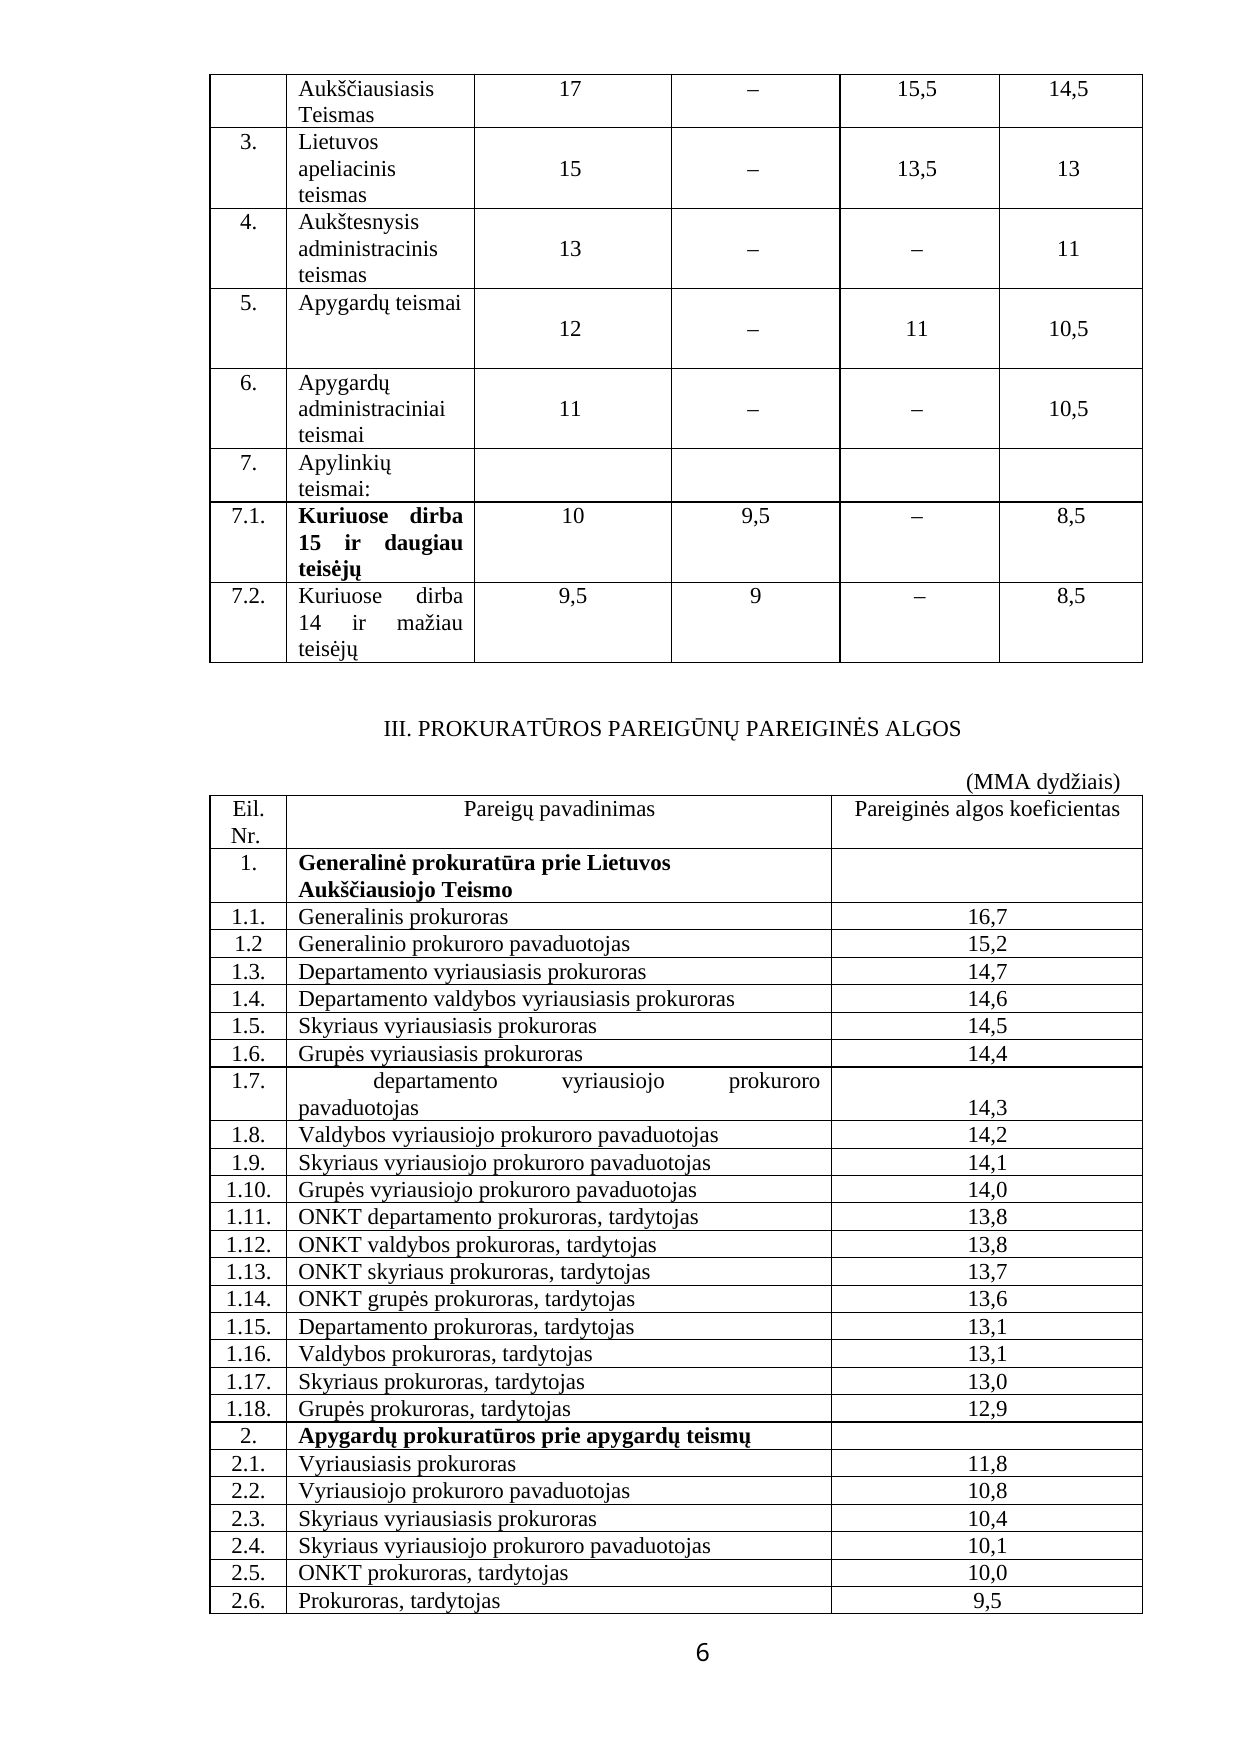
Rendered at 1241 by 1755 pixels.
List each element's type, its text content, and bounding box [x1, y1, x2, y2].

table_cell 16,7 [832, 903, 1142, 929]
table_cell 1.3. [211, 958, 286, 984]
table_cell 1.11. [211, 1203, 286, 1230]
table_cell 13 [1000, 128, 1142, 207]
table_cell departamento vyriausiojo prokuroro pavaduotojas [287, 1068, 831, 1120]
table_cell Vyriausiojo prokuroro pavaduotojas [287, 1477, 831, 1504]
table_cell 14,1 [832, 1149, 1142, 1175]
table_cell – [841, 209, 999, 287]
table_cell 2.2. [211, 1477, 286, 1504]
table_cell 1.9. [211, 1149, 286, 1175]
table_cell ONKT valdybos prokuroras, tardytojas [287, 1231, 831, 1257]
table_cell 13,8 [832, 1203, 1142, 1230]
table_cell Valdybos prokuroras, tardytojas [287, 1340, 831, 1367]
table_cell 10,5 [1000, 369, 1142, 448]
table_cell 14,7 [832, 958, 1142, 984]
table_cell 6. [211, 369, 286, 448]
table_cell 12,9 [832, 1395, 1142, 1421]
table_cell – [841, 503, 999, 582]
table_cell 7.2. [211, 583, 286, 662]
table_cell Skyriaus vyriausiasis prokuroras [287, 1505, 831, 1531]
table_cell [832, 1423, 1142, 1449]
subtitle III. Prokuratūros pareigūnų pareiginės algos [225, 715, 1120, 742]
table_cell 11 [1000, 209, 1142, 287]
table_cell 10,1 [832, 1532, 1142, 1558]
table_cell 13,1 [832, 1340, 1142, 1367]
table_cell 2.1. [211, 1450, 286, 1476]
table_cell – [672, 209, 839, 287]
table_cell 1.4. [211, 985, 286, 1012]
table_cell 13,5 [841, 128, 999, 207]
table_cell 4. [211, 209, 286, 287]
table_cell Skyriaus vyriausiojo prokuroro pavaduotojas [287, 1149, 831, 1175]
table_cell ONKT departamento prokuroras, tardytojas [287, 1203, 831, 1230]
table_cell Aukščiausiasis Teismas [287, 75, 474, 127]
table_cell [211, 75, 286, 127]
table_cell 10,0 [832, 1560, 1142, 1586]
table_cell 9,5 [475, 583, 671, 662]
table_cell [832, 849, 1142, 902]
table_cell 14,5 [1000, 75, 1142, 127]
table_cell ONKT grupės prokuroras, tardytojas [287, 1286, 831, 1312]
table_cell – [672, 369, 839, 448]
table_cell [672, 449, 839, 501]
table_cell 5. [211, 289, 286, 368]
table_cell [841, 449, 999, 501]
table_cell Departamento vyriausiasis prokuroras [287, 958, 831, 984]
table_cell 1.18. [211, 1395, 286, 1421]
table_cell 11 [841, 289, 999, 368]
table_cell 14,6 [832, 985, 1142, 1012]
table_cell [475, 449, 671, 501]
table_cell 15,2 [832, 930, 1142, 957]
table_cell 13 [475, 209, 671, 287]
table_cell 13,0 [832, 1368, 1142, 1394]
table_cell 9 [672, 583, 839, 662]
table_cell 14,2 [832, 1121, 1142, 1147]
table_cell ONKT skyriaus prokuroras, tardytojas [287, 1258, 831, 1284]
table_cell 14,0 [832, 1176, 1142, 1202]
table_cell 12 [475, 289, 671, 368]
table_cell 15,5 [841, 75, 999, 127]
table_cell Grupės vyriausiasis prokuroras [287, 1040, 831, 1066]
table_cell 2.5. [211, 1560, 286, 1586]
table_cell 1.12. [211, 1231, 286, 1257]
table_cell – [672, 289, 839, 368]
table_cell 14,5 [832, 1013, 1142, 1039]
table_cell Generalinis prokuroras [287, 903, 831, 929]
table_cell 11,8 [832, 1450, 1142, 1476]
table_cell Apygardų teismai [287, 289, 474, 368]
table_cell 1.7. [211, 1068, 286, 1120]
table_cell – [841, 369, 999, 448]
table_cell Generalinė prokuratūra prie Lietuvos Aukščiausiojo Teismo [287, 849, 831, 902]
table_cell 7.1. [211, 503, 286, 582]
table_cell 3. [211, 128, 286, 207]
table_cell 1.5. [211, 1013, 286, 1039]
table_cell Departamento prokuroras, tardytojas [287, 1313, 831, 1339]
table_cell 13,6 [832, 1286, 1142, 1312]
table_cell Apygardų administraciniai teismai [287, 369, 474, 448]
text (MMA dydžiais) [210, 768, 1120, 794]
table_cell 1.14. [211, 1286, 286, 1312]
table_cell Prokuroras, tardytojas [287, 1587, 831, 1613]
table_cell Skyriaus prokuroras, tardytojas [287, 1368, 831, 1394]
table_cell Kuriuose dirba 14 ir mažiau teisėjų [287, 583, 474, 662]
table_cell Skyriaus vyriausiojo prokuroro pavaduotojas [287, 1532, 831, 1558]
table_cell 2.6. [211, 1587, 286, 1613]
table_cell [1000, 449, 1142, 501]
table_cell Vyriausiasis prokuroras [287, 1450, 831, 1476]
table_cell Skyriaus vyriausiasis prokuroras [287, 1013, 831, 1039]
table_header Pareiginės algos koeficientas [832, 796, 1142, 848]
table_cell Departamento valdybos vyriausiasis prokuroras [287, 985, 831, 1012]
table_cell Grupės prokuroras, tardytojas [287, 1395, 831, 1421]
table_cell 10,4 [832, 1505, 1142, 1531]
table_cell Lietuvos apeliacinis teismas [287, 128, 474, 207]
table_cell 14,4 [832, 1040, 1142, 1066]
table_cell ONKT prokuroras, tardytojas [287, 1560, 831, 1586]
table_cell 2. [211, 1423, 286, 1449]
table_cell 2.4. [211, 1532, 286, 1558]
table_cell 8,5 [1000, 583, 1142, 662]
table_cell 9,5 [832, 1587, 1142, 1613]
table_cell 1.8. [211, 1121, 286, 1147]
table_cell 8,5 [1000, 503, 1142, 582]
table_cell 1.17. [211, 1368, 286, 1394]
table_cell 2.3. [211, 1505, 286, 1531]
table_cell 13,1 [832, 1313, 1142, 1339]
table_cell 10 [475, 503, 671, 582]
table_cell 15 [475, 128, 671, 207]
table_cell 1.10. [211, 1176, 286, 1202]
table_cell 1.15. [211, 1313, 286, 1339]
table_cell 1.1. [211, 903, 286, 929]
table_cell 1.2 [211, 930, 286, 957]
table_cell 1. [211, 849, 286, 902]
table_cell Aukštesnysis administracinis teismas [287, 209, 474, 287]
table_cell – [841, 583, 999, 662]
table_cell Kuriuose dirba 15 ir daugiau teisėjų [287, 503, 474, 582]
table_cell 1.16. [211, 1340, 286, 1367]
table_cell Apygardų prokuratūros prie apygardų teismų [287, 1423, 831, 1449]
table_cell 1.6. [211, 1040, 286, 1066]
table_cell 1.13. [211, 1258, 286, 1284]
table_cell Apylinkių teismai: [287, 449, 474, 501]
table_cell 10,5 [1000, 289, 1142, 368]
table_cell Grupės vyriausiojo prokuroro pavaduotojas [287, 1176, 831, 1202]
table_cell Generalinio prokuroro pavaduotojas [287, 930, 831, 957]
table_cell 7. [211, 449, 286, 501]
table_cell 13,7 [832, 1258, 1142, 1284]
table_cell Valdybos vyriausiojo prokuroro pavaduotojas [287, 1121, 831, 1147]
table_header Pareigų pavadinimas [287, 796, 831, 848]
table_cell 14,3 [832, 1068, 1142, 1120]
table_cell – [672, 75, 839, 127]
table_header Eil. Nr. [211, 796, 286, 848]
table_cell 13,8 [832, 1231, 1142, 1257]
table_cell – [672, 128, 839, 207]
table_cell 9,5 [672, 503, 839, 582]
table_cell 17 [475, 75, 671, 127]
table_cell 11 [475, 369, 671, 448]
table_cell 10,8 [832, 1477, 1142, 1504]
